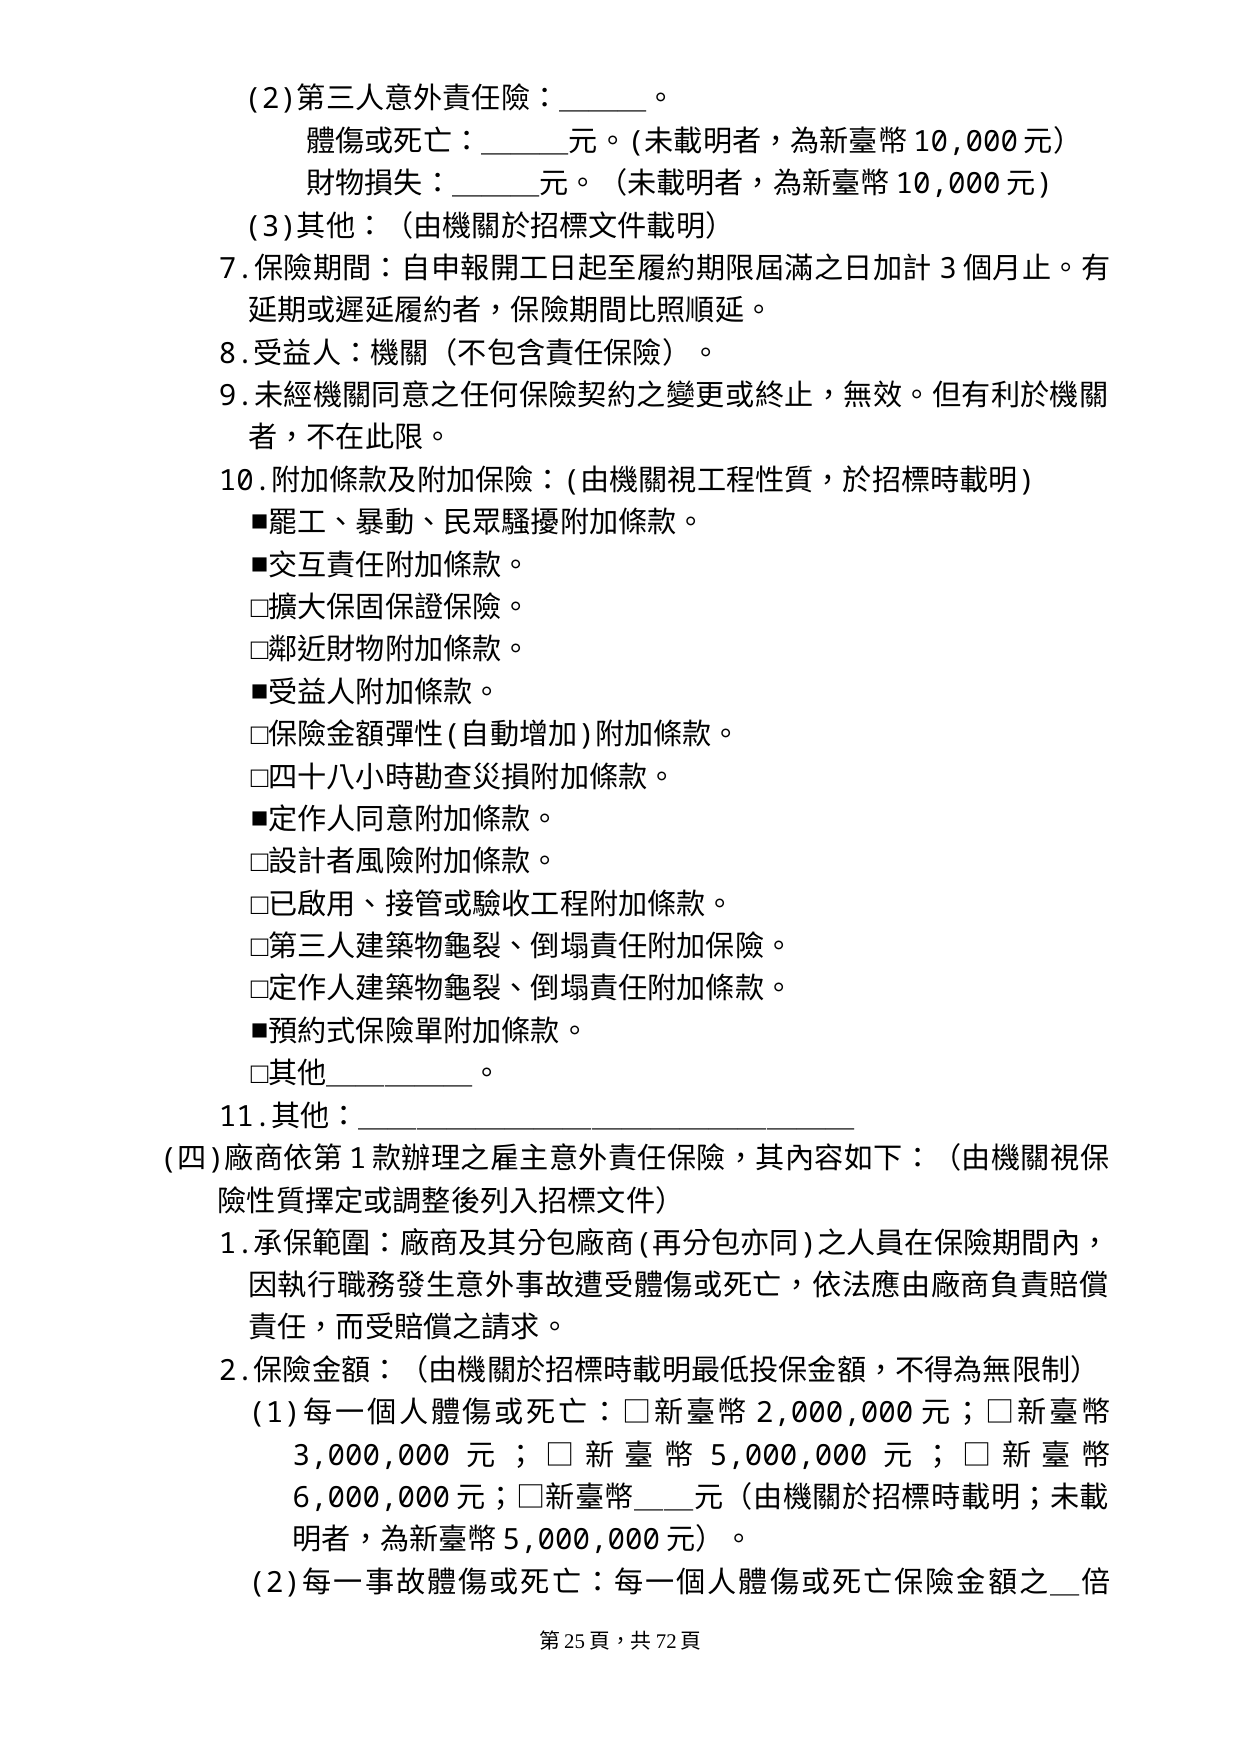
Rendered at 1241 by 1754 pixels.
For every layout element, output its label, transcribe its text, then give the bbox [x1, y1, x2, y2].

text 財物損失：＿＿＿元。（未載明者，為新臺幣10,000元) [248, 160, 1110, 202]
text (四)廠商依第1款辦理之雇主意外責任保險，其內容如下：（由機關視保險性質擇定或調整後列入招標文件） [159, 1135, 1110, 1219]
text (2)每一事故體傷或死亡：每一個人體傷或死亡保險金額之＿倍 [248, 1558, 1110, 1601]
text 1.承保範圍：廠商及其分包廠商(再分包亦同)之人員在保險期間內，因執行職務發生意外事故遭受體傷或死亡，依法應由廠商負責賠償責任，而受賠償之請求。 [218, 1219, 1110, 1346]
text 8.受益人：機關（不包含責任保險）。 [218, 329, 1110, 372]
text □定作人建築物龜裂、倒塌責任附加條款。 [249, 965, 1110, 1007]
text □保險金額彈性(自動增加)附加條款。 [249, 711, 1110, 753]
text 10.附加條款及附加保險：(由機關視工程性質，於招標時載明) [218, 456, 1110, 499]
text (1)每一個人體傷或死亡：□新臺幣2,000,000元；□新臺幣3,000,000元；□新臺幣5,000,000元；□新臺幣6,000,000元；□新臺幣＿＿元（由機關於招標時載明；未載明者，為新臺幣5,000,000元）。 [248, 1389, 1110, 1558]
text ■受益人附加條款。 [249, 668, 1110, 711]
text □四十八小時勘查災損附加條款。 [249, 753, 1110, 796]
text □其他＿＿＿＿＿。 [249, 1050, 1110, 1092]
text ■交互責任附加條款。 [249, 541, 1110, 583]
text 11.其他：＿＿＿＿＿＿＿＿＿＿＿＿＿＿＿＿＿ [218, 1092, 1110, 1135]
text □設計者風險附加條款。 [249, 838, 1110, 880]
text □鄰近財物附加條款。 [249, 626, 1110, 668]
text (2)第三人意外責任險：＿＿＿。 [244, 75, 1110, 117]
text ■預約式保險單附加條款。 [249, 1007, 1110, 1050]
text □已啟用、接管或驗收工程附加條款。 [249, 880, 1110, 923]
text (3)其他：（由機關於招標文件載明） [244, 202, 1110, 244]
text ■罷工、暴動、民眾騷擾附加條款。 [249, 499, 1110, 541]
text 7.保險期間：自申報開工日起至履約期限屆滿之日加計3個月止。有延期或遲延履約者，保險期間比照順延。 [218, 244, 1110, 329]
text □擴大保固保證保險。 [249, 583, 1110, 626]
text 體傷或死亡：＿＿＿元。(未載明者，為新臺幣10,000元） [248, 117, 1110, 160]
text 9.未經機關同意之任何保險契約之變更或終止，無效。但有利於機關者，不在此限。 [218, 372, 1110, 456]
text □第三人建築物龜裂、倒塌責任附加保險。 [249, 923, 1110, 965]
text 2.保險金額：（由機關於招標時載明最低投保金額，不得為無限制） [218, 1346, 1110, 1389]
text ■定作人同意附加條款。 [249, 796, 1110, 838]
